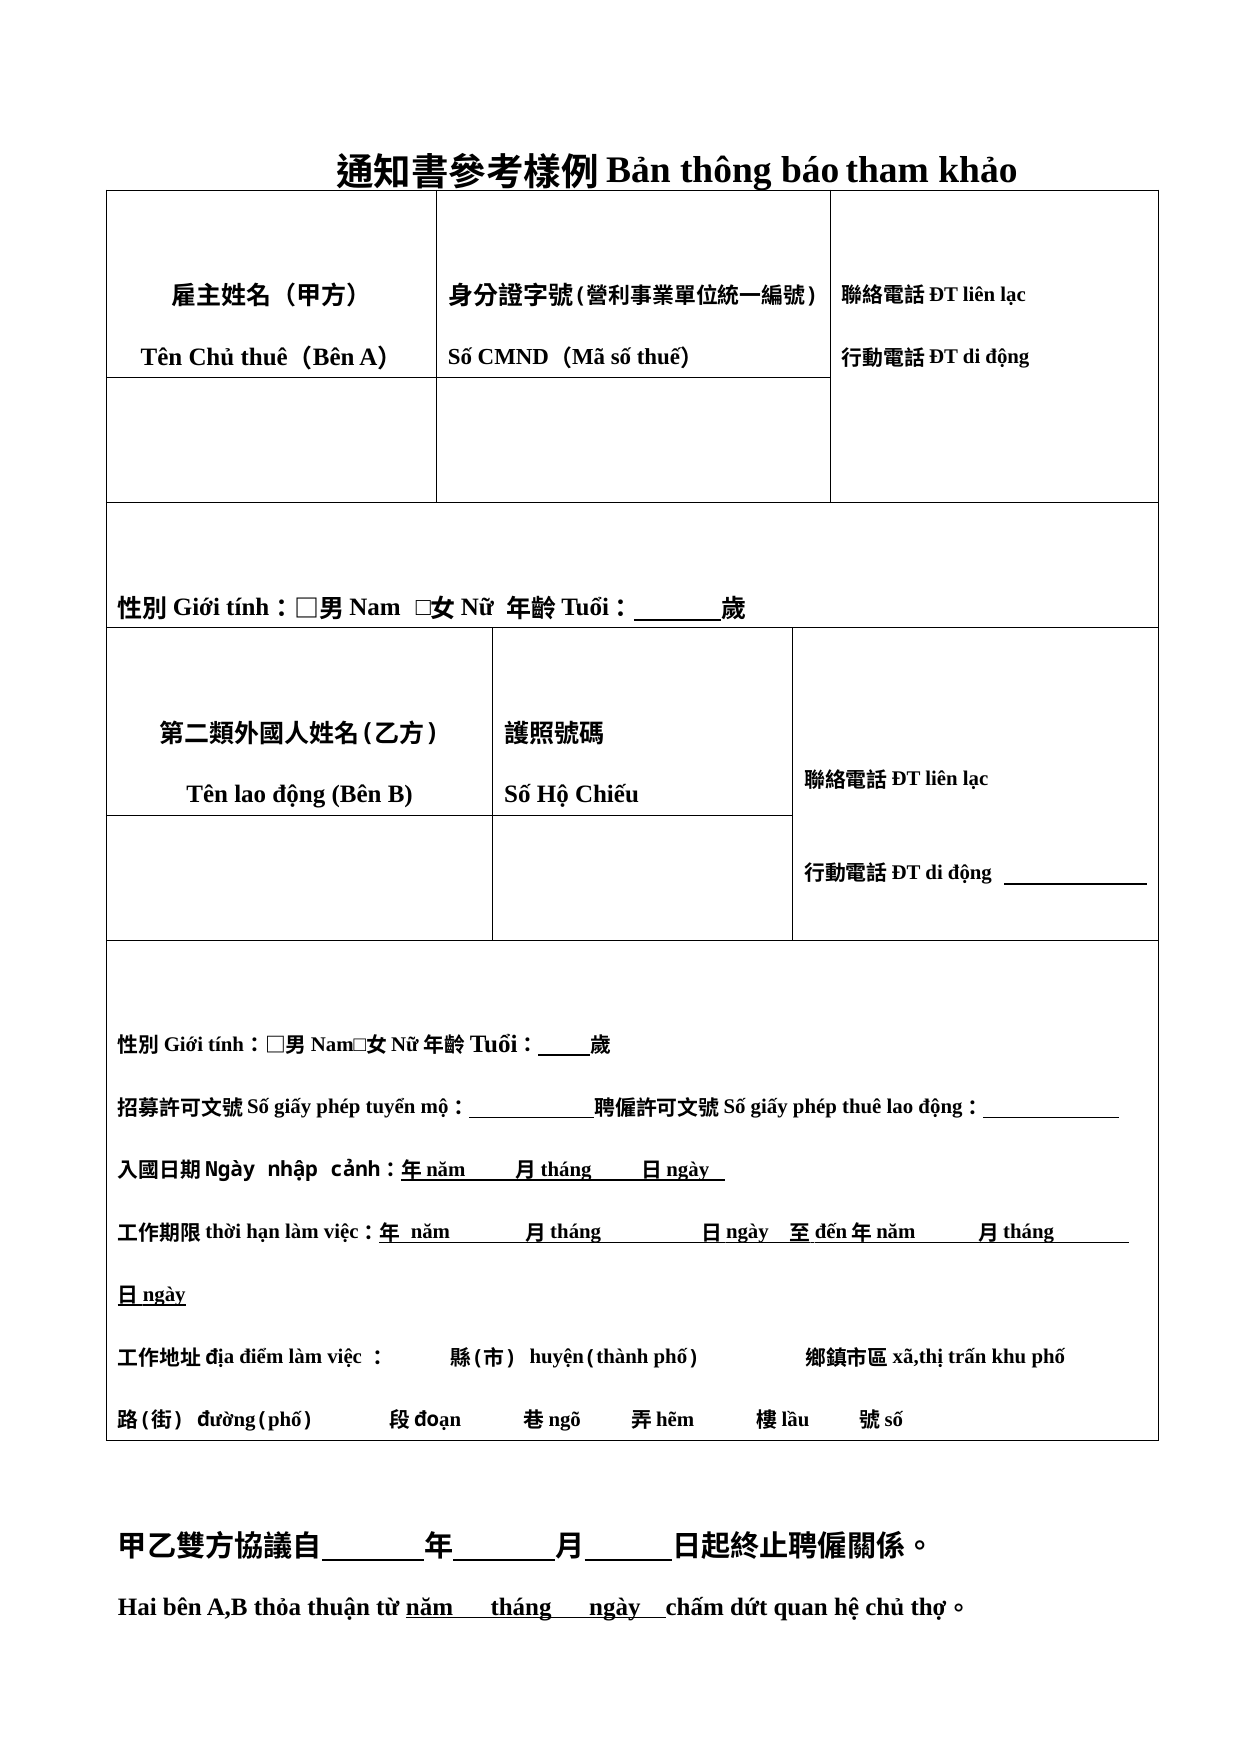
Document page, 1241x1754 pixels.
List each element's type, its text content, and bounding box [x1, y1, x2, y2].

table_cell 第二類外國人姓名(乙方) Tên lao động (Bên B) [107, 628, 492, 814]
text 通知書參考樣例Bản thông báo tham khảo [106, 127, 1134, 189]
table_cell 護照號碼 Số Hộ Chiếu [493, 628, 792, 814]
table_cell [107, 378, 436, 502]
table_cell [437, 378, 830, 502]
table_cell 聯絡電話ÐT liên lạc 行動電話ÐT di động [793, 628, 1158, 939]
table_header 雇主姓名（甲方） Tên Chủ thuê（Bên A） [107, 191, 436, 377]
table_header 聯絡電話ÐT liên lạc 行動電話ÐT di động [831, 191, 1158, 502]
table_cell [493, 816, 792, 939]
table_cell 甲乙雙方協議自 年 月 日起終止聘僱關係。 Hai bên A,B thỏa thuận từ năm tháng ngày chấm dứt quan hệ chủ thợ。 [106, 1441, 1158, 1627]
table_cell 性別Giới tính：□男Nam□女Nữ 年齡Tuổi： 歲 招募許可文號Số giấy phép tuyển mộ： 聘僱許可文號Số giấy phép thuê lao động： 入國日期Ngày nhập cảnh：年năm 月tháng 日ngày 工作期限thời hạn làm việc：年 năm 月tháng 日ngày 至đến年năm 月tháng 日ngày 工作地址địa điểm làm việc ： 縣(市) huyện(thành phố) 鄉鎮市區xã,thị trấn khu phố 路(街) đường(phố) 段đoạn 巷ngõ 弄hẽm 樓lầu 號số [107, 941, 1158, 1439]
table_cell [107, 816, 492, 939]
table_cell 性別Giới tính：□男Nam □女Nữ 年齡Tuổi： 歲 [107, 503, 1158, 627]
table_header 身分證字號(營利事業單位統一編號) Số CMND（Mã số thuế） [437, 191, 830, 377]
